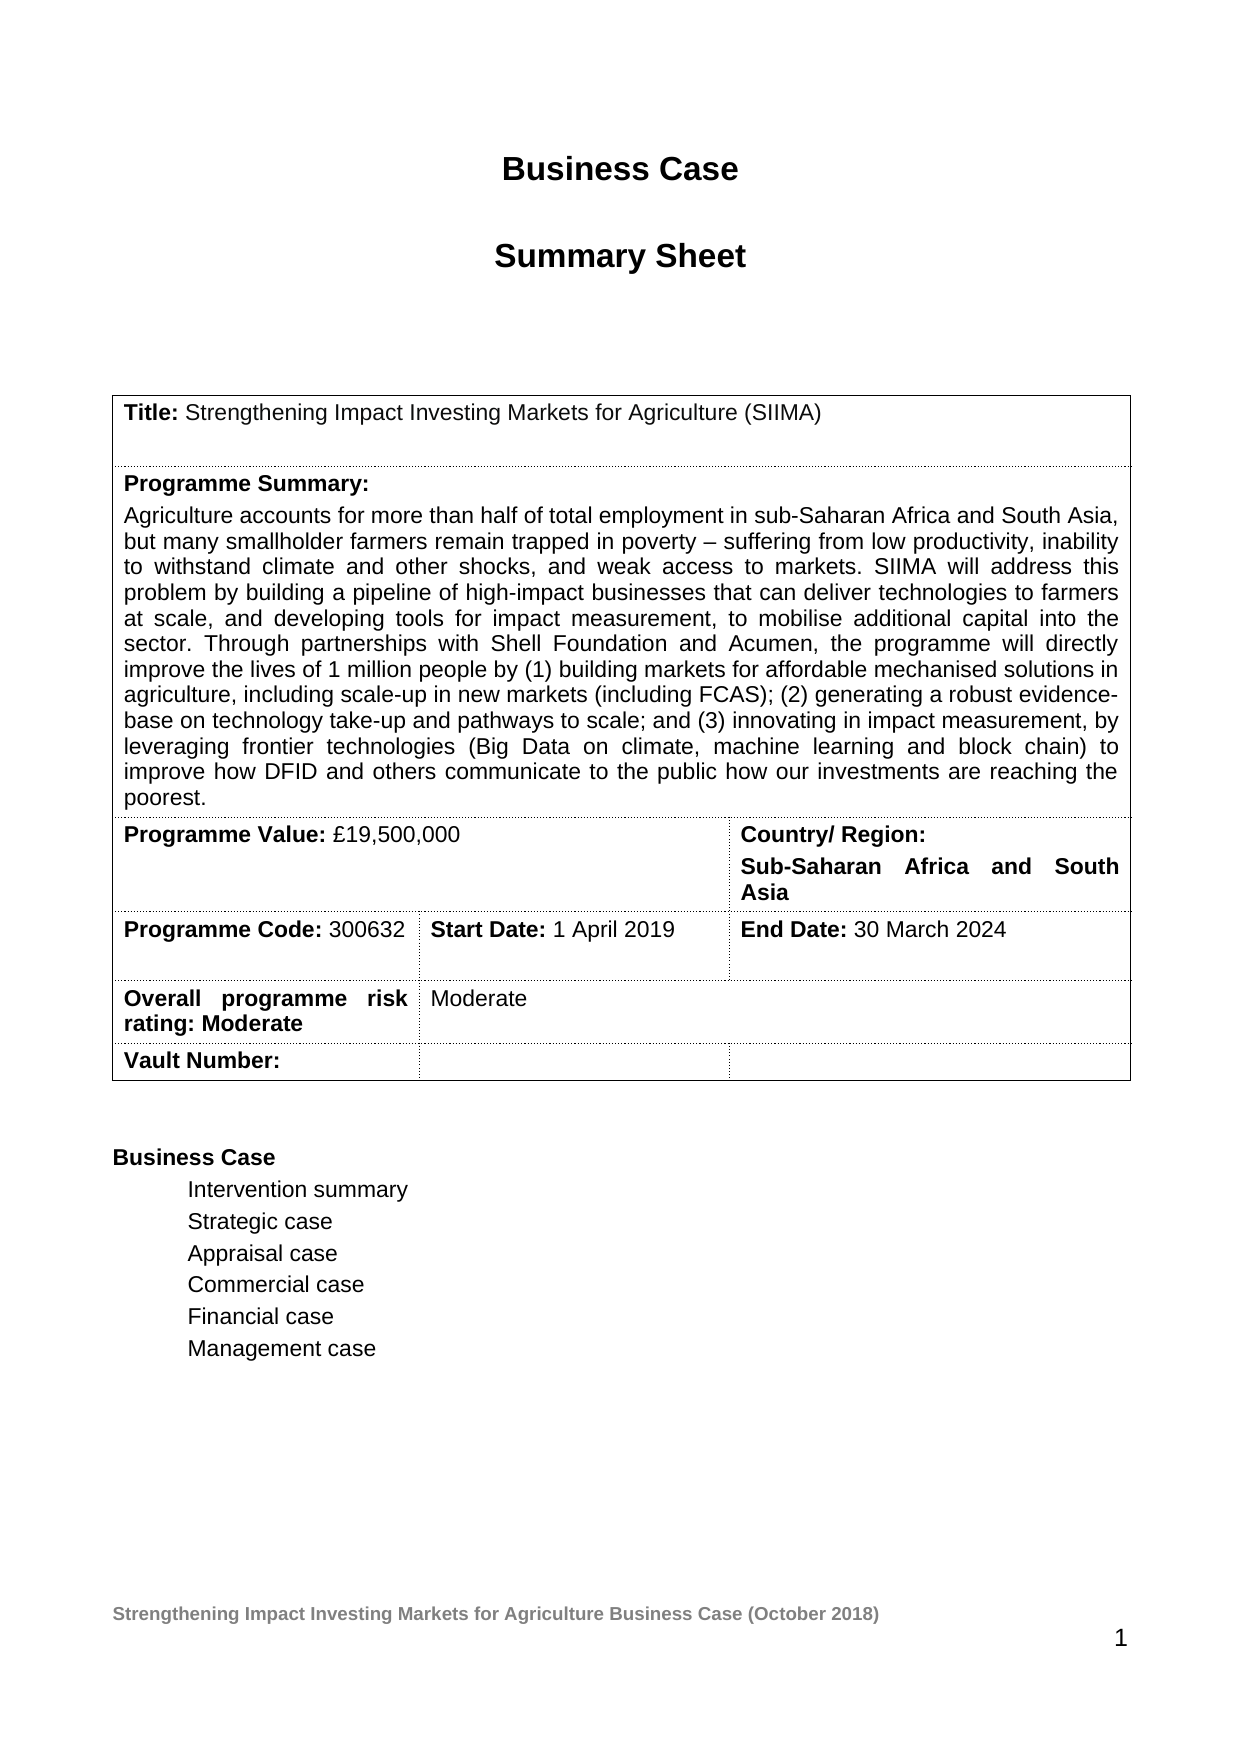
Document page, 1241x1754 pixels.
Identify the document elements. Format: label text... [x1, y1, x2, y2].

table_cell Programme Code: 300632 [113, 911, 419, 980]
table_cell [419, 1043, 729, 1080]
table_cell Start Date: 1 April 2019 [419, 911, 729, 980]
text Business Case [112, 150, 1128, 187]
text Intervention summary [112, 1177, 1128, 1202]
table_cell End Date: 30 March 2024 [729, 911, 1130, 980]
table_cell Moderate [419, 980, 1130, 1043]
text Management case [112, 1336, 1128, 1362]
text Commercial case [112, 1272, 1128, 1298]
table_cell Programme Summary: Agriculture accounts for more than half of total employment in sub-Saharan Africa and South Asia, but many smallholder farmers remain trapped in poverty – suffering from low productivity, inability to withstand climate and other shocks, and weak access to markets. SIIMA will address this problem by building a pipeline of high-impact businesses that can deliver technologies to farmers at scale, and developing tools for impact measurement, to mobilise additional capital into the sector. Through partnerships with Shell Foundation and Acumen, the programme will directly improve the lives of 1 million people by (1) building markets for affordable mechanised solutions in agriculture, including scale-up in new markets (including FCAS); (2) generating a robust evidence-base on technology take-up and pathways to scale; and (3) innovating in impact measurement, by leveraging frontier technologies (Big Data on climate, machine learning and block chain) to improve how DFID and others communicate to the public how our investments are reaching the poorest. [113, 466, 1130, 817]
text Financial case [112, 1304, 1128, 1330]
text Strategic case [112, 1208, 1128, 1234]
table_cell Programme Value: £19,500,000 [113, 817, 729, 911]
text Appraisal case [112, 1240, 1128, 1266]
text Summary Sheet [112, 237, 1128, 274]
table_cell Country/ Region: Sub-Saharan Africa and South Asia [729, 817, 1130, 911]
text Business Case [112, 1145, 1128, 1170]
table_cell [729, 1043, 1130, 1080]
table_cell Vault Number: [113, 1043, 419, 1080]
table_cell Overall programme risk rating: Moderate [113, 980, 419, 1043]
table_header Title: Strengthening Impact Investing Markets for Agriculture (SIIMA) [113, 396, 1130, 466]
